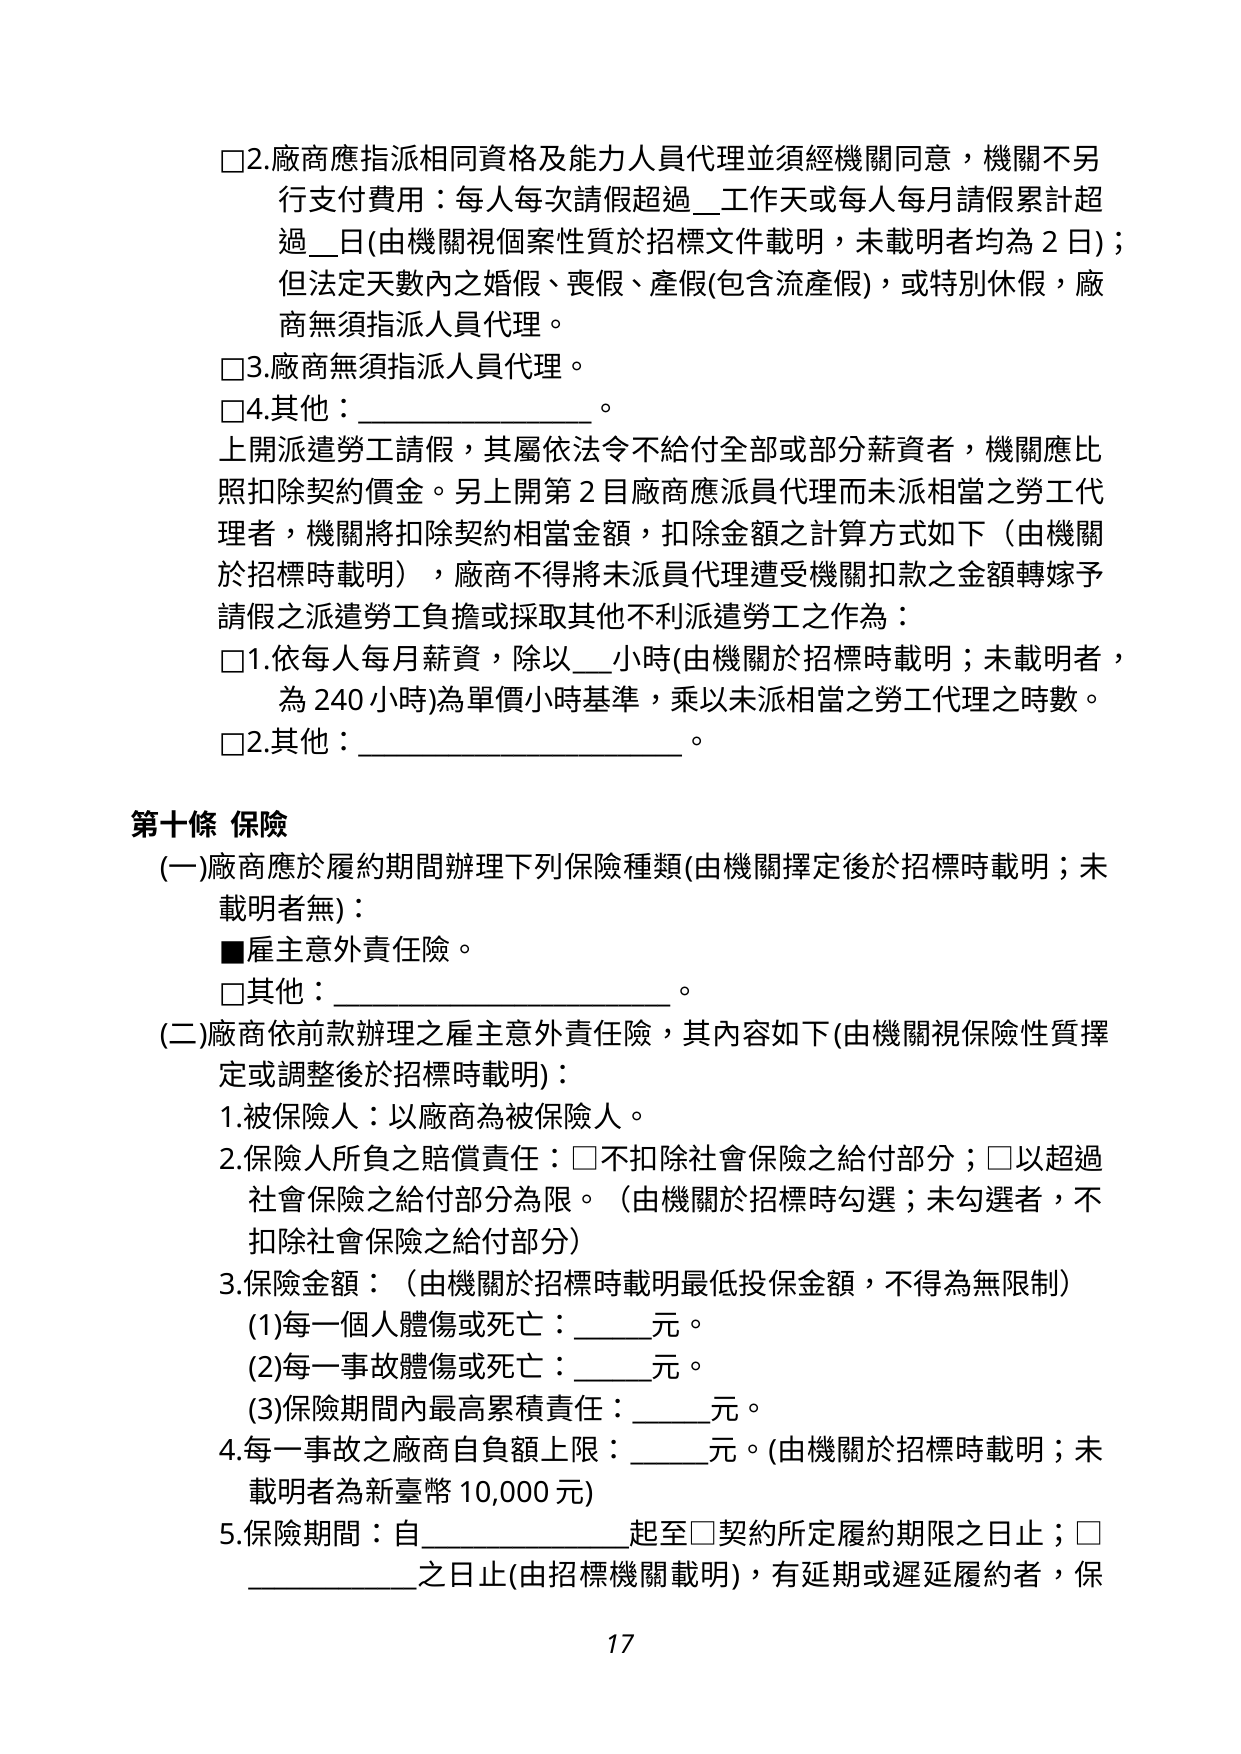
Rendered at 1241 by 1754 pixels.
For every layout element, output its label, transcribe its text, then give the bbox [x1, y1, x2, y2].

text (一)廠商應於履約期間辦理下列保險種類(由機關擇定後於招標時載明；未載明者無)： [159, 844, 1110, 927]
text 1.被保險人：以廠商為被保險人。 [218, 1094, 1104, 1136]
text (3)保險期間內最高累積責任：______元。 [248, 1386, 1110, 1427]
text □其他：__________________________。 [218, 969, 1104, 1011]
text □2.廠商應指派相同資格及能力人員代理並須經機關同意，機關不另行支付費用：每人每次請假超過 工作天或每人每月請假累計超過 日(由機關視個案性質於招標文件載明，未載明者均為2日)；但法定天數內之婚假、喪假、產假(包含流產假)，或特別休假，廠商無須指派人員代理。 [218, 136, 1104, 344]
text □1.依每人每月薪資，除以___小時(由機關於招標時載明；未載明者，為240小時)為單價小時基準，乘以未派相當之勞工代理之時數。 [218, 636, 1104, 719]
text □3.廠商無須指派人員代理。 [218, 344, 1104, 386]
text 5.保險期間：自________________起至□契約所定履約期限之日止；□_____________之日止(由招標機關載明)，有延期或遲延履約者，保 [218, 1511, 1104, 1594]
text (1)每一個人體傷或死亡：______元。 [248, 1302, 1110, 1344]
text ■雇主意外責任險。 [218, 927, 1104, 969]
text 第十條 保險 [130, 802, 1110, 844]
text 上開派遣勞工請假，其屬依法令不給付全部或部分薪資者，機關應比照扣除契約價金。另上開第2目廠商應派員代理而未派相當之勞工代理者，機關將扣除契約相當金額，扣除金額之計算方式如下（由機關於招標時載明），廠商不得將未派員代理遭受機關扣款之金額轉嫁予請假之派遣勞工負擔或採取其他不利派遣勞工之作為： [217, 427, 1104, 636]
text □4.其他：__________________。 [218, 386, 1104, 427]
text 2.保險人所負之賠償責任：□不扣除社會保險之給付部分；□以超過社會保險之給付部分為限。（由機關於招標時勾選；未勾選者，不扣除社會保險之給付部分） [218, 1136, 1104, 1261]
text 3.保險金額：（由機關於招標時載明最低投保金額，不得為無限制） [218, 1261, 1104, 1302]
text (2)每一事故體傷或死亡：______元。 [248, 1344, 1110, 1386]
text (二)廠商依前款辦理之雇主意外責任險，其內容如下(由機關視保險性質擇定或調整後於招標時載明)： [159, 1011, 1110, 1094]
text □2.其他：_________________________。 [218, 719, 1104, 761]
text 4.每一事故之廠商自負額上限：______元。(由機關於招標時載明；未載明者為新臺幣10,000元) [218, 1427, 1104, 1511]
